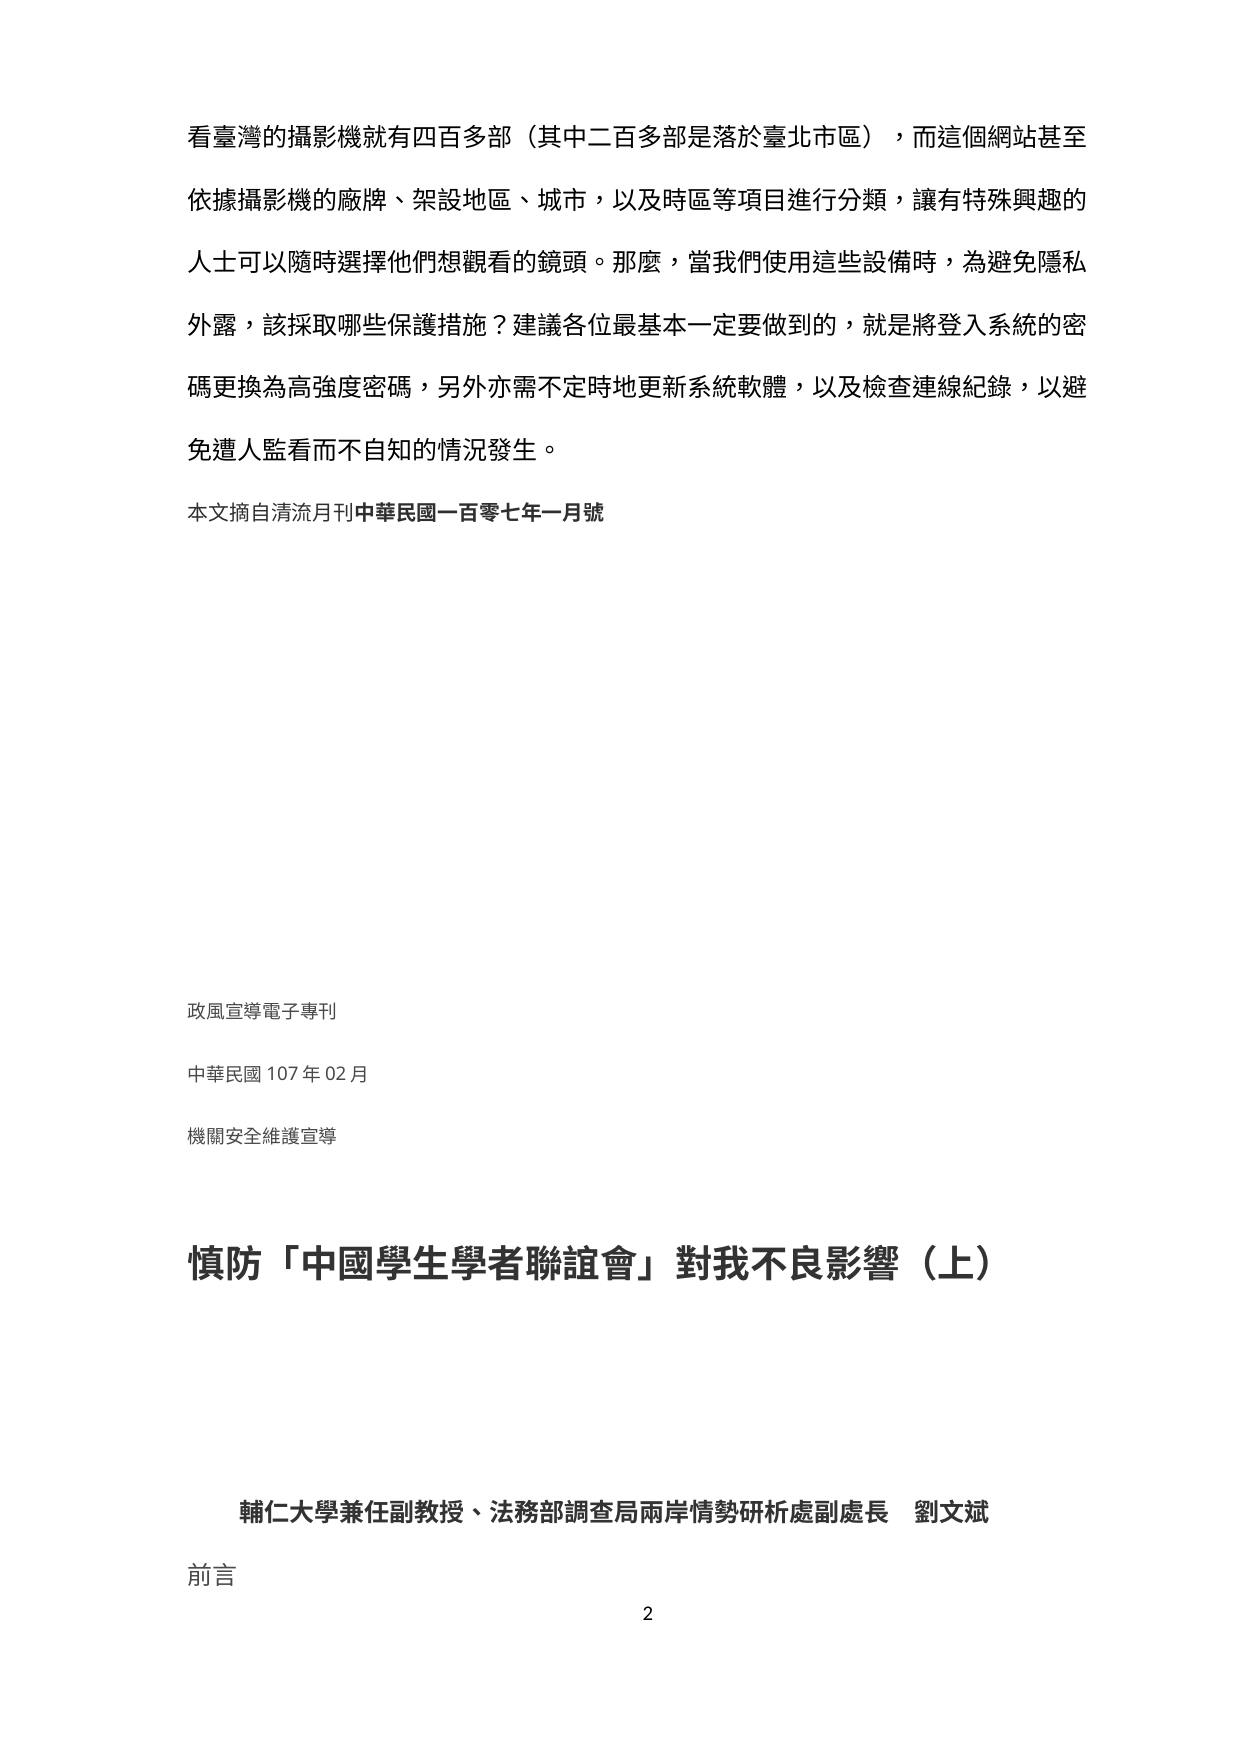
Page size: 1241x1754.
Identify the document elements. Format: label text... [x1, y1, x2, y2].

text 政風宣導電子專刊 中華民國107年02月 機關安全維護宣導 [187, 969, 1107, 1157]
text 慎防「中國學生學者聯誼會」對我不良影響（上） [187, 1219, 1103, 1282]
text 輔仁大學兼任副教授、法務部調查局兩岸情勢研析處副處長 劉文斌 [187, 1469, 1107, 1532]
text 本文摘自清流月刊中華民國一百零七年一月號 [187, 469, 1074, 532]
text 看臺灣的攝影機就有四百多部（其中二百多部是落於臺北市區），而這個網站甚至依據攝影機的廠牌、架設地區、城市，以及時區等項目進行分類，讓有特殊興趣的人士可以隨時選擇他們想觀看的鏡頭。那麼，當我們使用這些設備時，為避免隱私外露，該採取哪些保護措施？建議各位最基本一定要做到的，就是將登入系統的密碼更換為高強度密碼，另外亦需不定時地更新系統軟體，以及檢查連線紀錄，以避免遭人監看而不自知的情況發生。 [187, 94, 1107, 469]
text 前言 [188, 1532, 1107, 1594]
